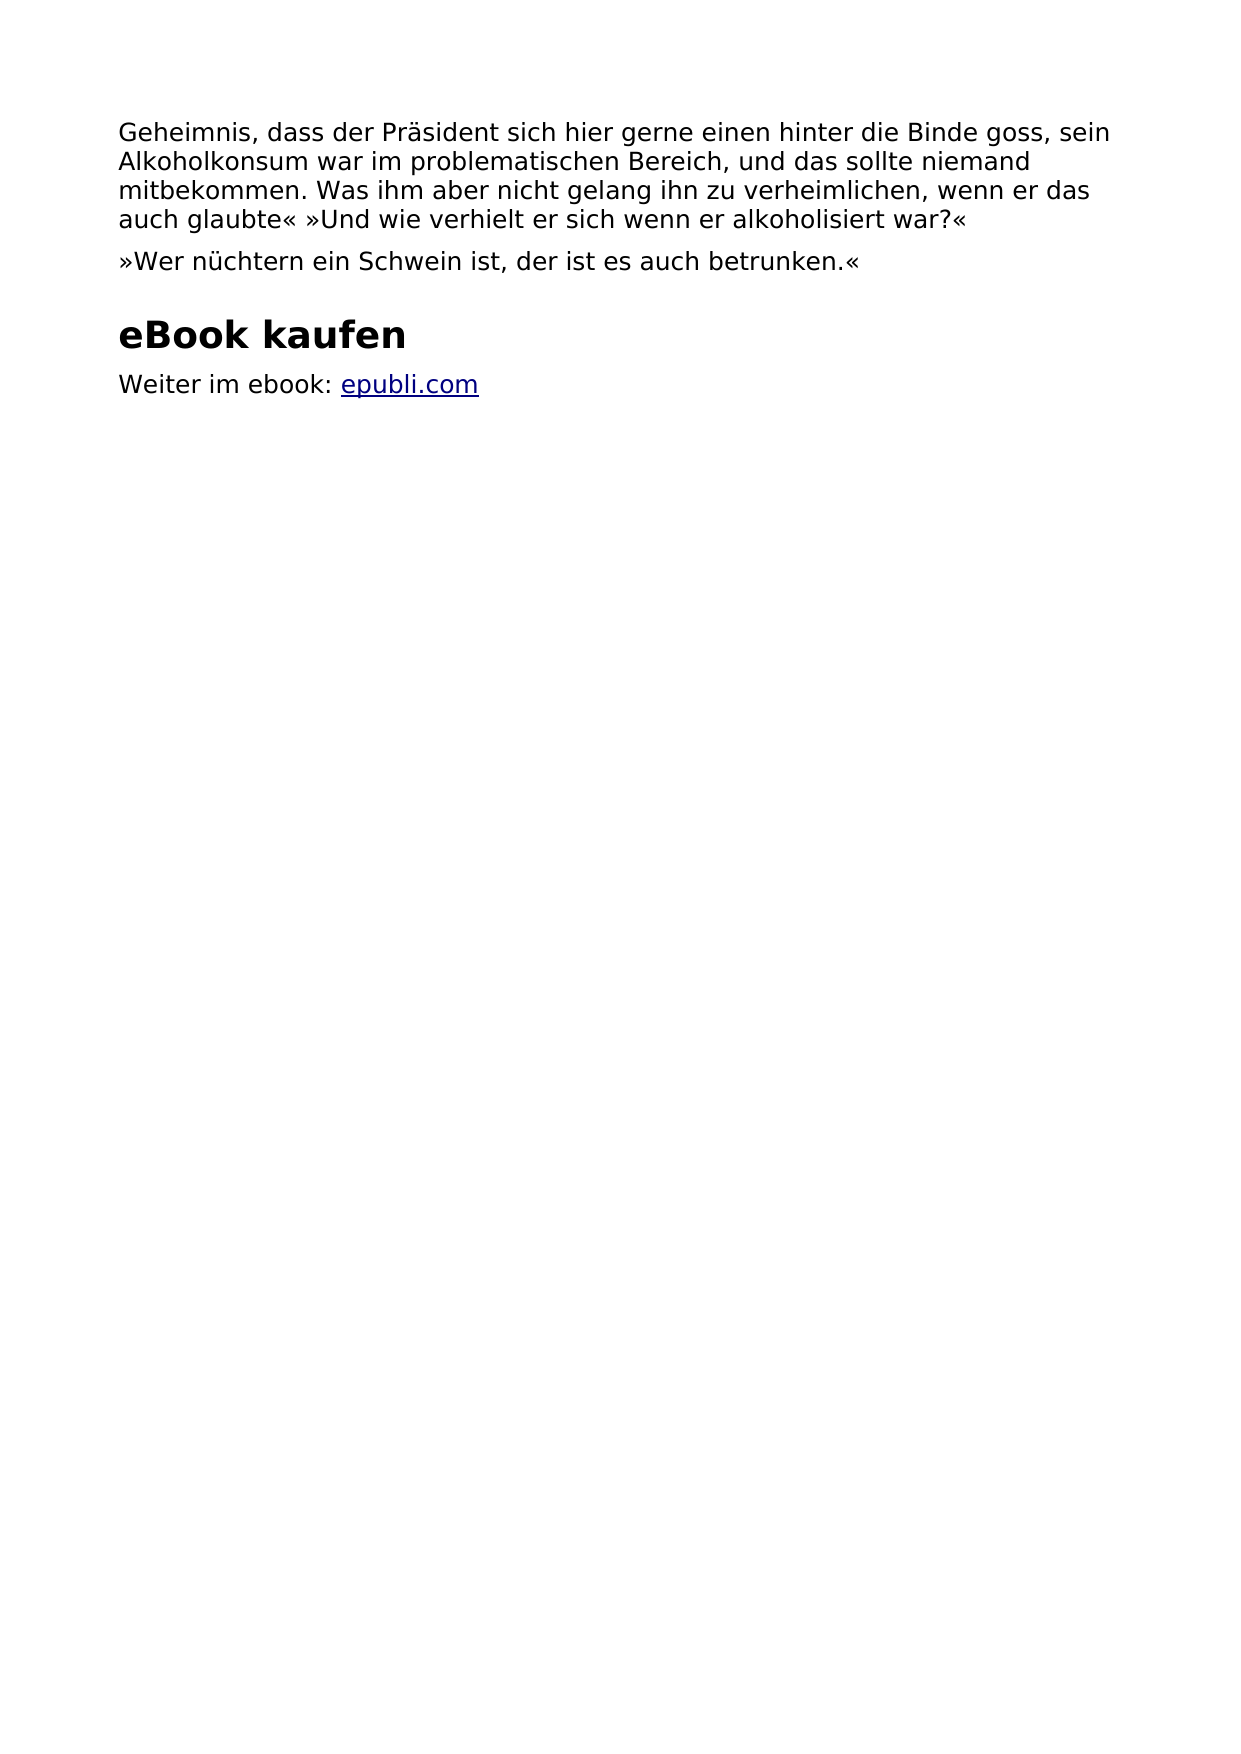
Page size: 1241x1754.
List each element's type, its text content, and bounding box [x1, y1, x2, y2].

subtitle eBook kaufen [118, 314, 1122, 358]
text Geheimnis, dass der Präsident sich hier gerne einen hinter die Binde goss, sein Alkoholkonsum war im problematischen Bereich, und das sollte niemand mitbekommen. Was ihm aber nicht gelang ihn zu verheimlichen, wenn er das auch glaubte« »Und wie verhielt er sich wenn er alkoholisiert war?« [118, 118, 1122, 235]
text »Wer nüchtern ein Schwein ist, der ist es auch betrunken.« [118, 247, 1122, 276]
text Weiter im ebook: epubli.com [118, 370, 1122, 399]
